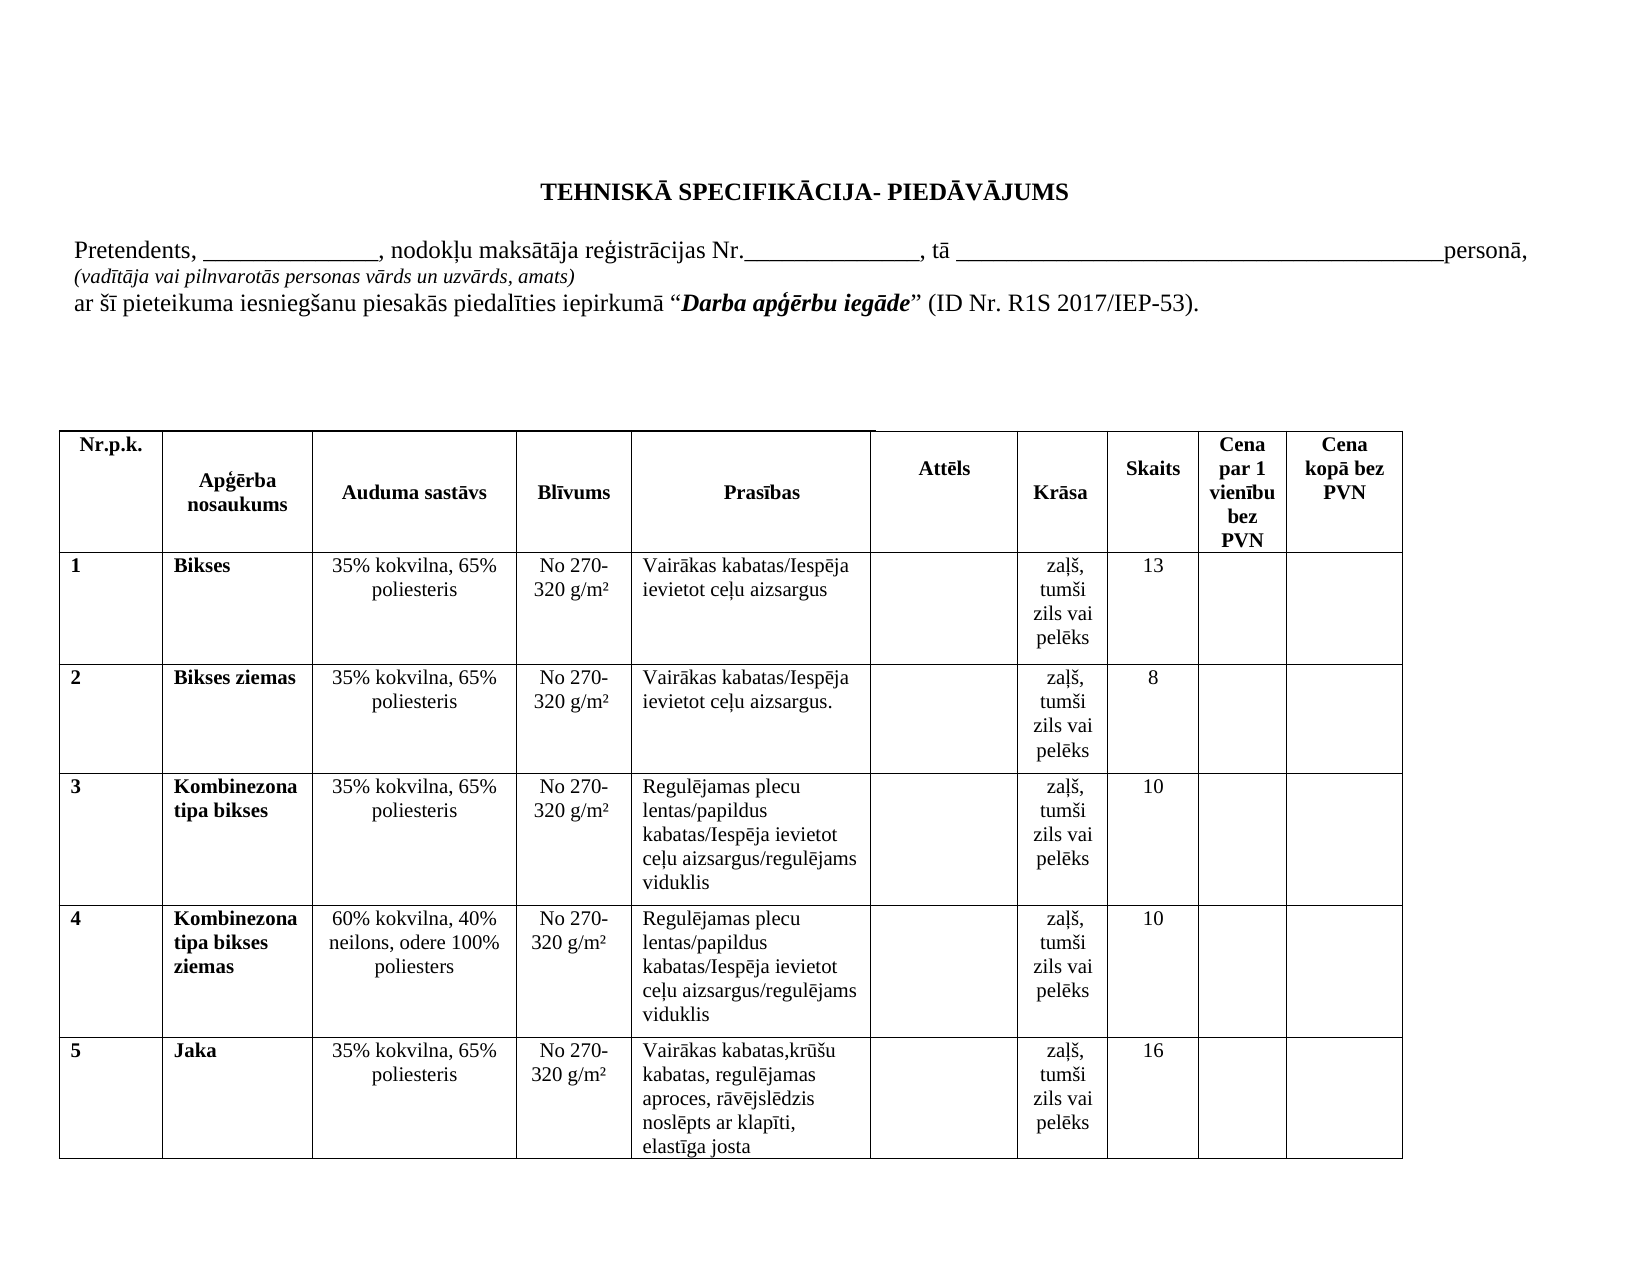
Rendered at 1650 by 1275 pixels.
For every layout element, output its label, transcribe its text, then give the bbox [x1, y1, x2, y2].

table_header Cena kopā bez PVN [1287, 432, 1402, 552]
table_cell zaļš, tumši zils vai pelēks [1018, 665, 1107, 772]
table_cell Kombinezona tipa bikses [163, 774, 312, 905]
table_cell 60% kokvilna, 40% neilons, odere 100% poliesters [313, 906, 516, 1037]
table_cell Vairākas kabatas/Iespēja ievietot ceļu aizsargus. [632, 665, 870, 772]
table_cell [1199, 553, 1286, 664]
table_cell 35% kokvilna, 65% poliesteris [313, 665, 516, 772]
table_cell 8 [1108, 665, 1198, 772]
table_cell [1199, 906, 1286, 1037]
table_cell 5 [60, 1038, 162, 1158]
table_header Attēls [871, 432, 1017, 552]
table_cell zaļš, tumši zils vai pelēks [1018, 906, 1107, 1037]
table_header [538, 316, 707, 405]
text Pretendents, ______________, nodokļu maksātāja reģistrācijas Nr.______________, tā _______________________________________personā, [74, 235, 1550, 263]
table_cell 35% kokvilna, 65% poliesteris [313, 553, 516, 664]
table_cell [1287, 665, 1402, 772]
table_header [348, 316, 538, 405]
table_cell [871, 906, 1017, 1037]
table_cell [871, 1038, 1017, 1158]
table_header Nr.p.k. [60, 432, 162, 552]
table_cell [871, 665, 1017, 772]
table_header [707, 316, 876, 405]
table_cell Kombinezona tipa bikses ziemas [163, 906, 312, 1037]
table_cell 16 [1108, 1038, 1198, 1158]
table_cell [871, 774, 1017, 905]
table_cell Bikses ziemas [163, 665, 312, 772]
table_cell Vairākas kabatas/Iespēja ievietot ceļu aizsargus [632, 553, 870, 664]
table_cell No 270-320 g/m² [517, 665, 631, 772]
table_cell 3 [60, 774, 162, 905]
table_cell 2 [60, 665, 162, 772]
table_cell [1199, 774, 1286, 905]
table_cell Vairākas kabatas,krūšu kabatas, regulējamas aproces, rāvējslēdzis noslēpts ar klapīti, elastīga josta [632, 1038, 870, 1158]
table_cell [59, 405, 203, 429]
table_cell No 270-320 g/m² [517, 774, 631, 905]
table_cell 13 [1108, 553, 1198, 664]
table_cell Bikses [163, 553, 312, 664]
table_cell No 270-320 g/m² [517, 906, 631, 1037]
table_cell [348, 405, 538, 429]
text ar šī pieteikuma iesniegšanu piesakās piedalīties iepirkumā “Darba apģērbu iegāde” (ID Nr. R1S 2017/IEP-53). [74, 288, 1550, 316]
text (vadītāja vai pilnvarotās personas vārds un uzvārds, amats) [74, 263, 1550, 288]
table_cell [707, 405, 876, 429]
table_cell [1199, 1038, 1286, 1158]
table_cell [1287, 553, 1402, 664]
table_cell zaļš, tumši zils vai pelēks [1018, 774, 1107, 905]
table_cell 10 [1108, 774, 1198, 905]
table_header Blīvums [517, 432, 631, 552]
table_header Krāsa [1018, 432, 1107, 552]
table_cell [1287, 906, 1402, 1037]
table_cell zaļš, tumši zils vai pelēks [1018, 553, 1107, 664]
table_cell 1 [60, 553, 162, 664]
table_header Skaits [1108, 432, 1198, 552]
table_cell [1287, 1038, 1402, 1158]
table_cell [204, 405, 348, 429]
table_header [59, 316, 203, 405]
table_header Apģērba nosaukums [163, 432, 312, 552]
table_cell Regulējamas plecu lentas/papildus kabatas/Iespēja ievietot ceļu aizsargus/regulējams viduklis [632, 774, 870, 905]
table_cell [871, 553, 1017, 664]
subtitle TEHNISKĀ SPECIFIKĀCIJA- PIEDĀVĀJUMS [59, 177, 1550, 206]
table_cell [538, 405, 707, 429]
table_cell 35% kokvilna, 65% poliesteris [313, 1038, 516, 1158]
table_cell No 270-320 g/m² [517, 553, 631, 664]
table_header Prasības [632, 432, 870, 552]
table_header Cena par 1 vienību bez PVN [1199, 432, 1286, 552]
table_cell Jaka [163, 1038, 312, 1158]
table_header Auduma sastāvs [313, 432, 516, 552]
table_cell [1287, 774, 1402, 905]
table_cell 35% kokvilna, 65% poliesteris [313, 774, 516, 905]
table_header [204, 316, 348, 405]
table_cell No 270-320 g/m² [517, 1038, 631, 1158]
table_cell Regulējamas plecu lentas/papildus kabatas/Iespēja ievietot ceļu aizsargus/regulējams viduklis [632, 906, 870, 1037]
table_cell 10 [1108, 906, 1198, 1037]
table_cell 4 [60, 906, 162, 1037]
table_cell zaļš, tumši zils vai pelēks [1018, 1038, 1107, 1158]
table_cell [1199, 665, 1286, 772]
